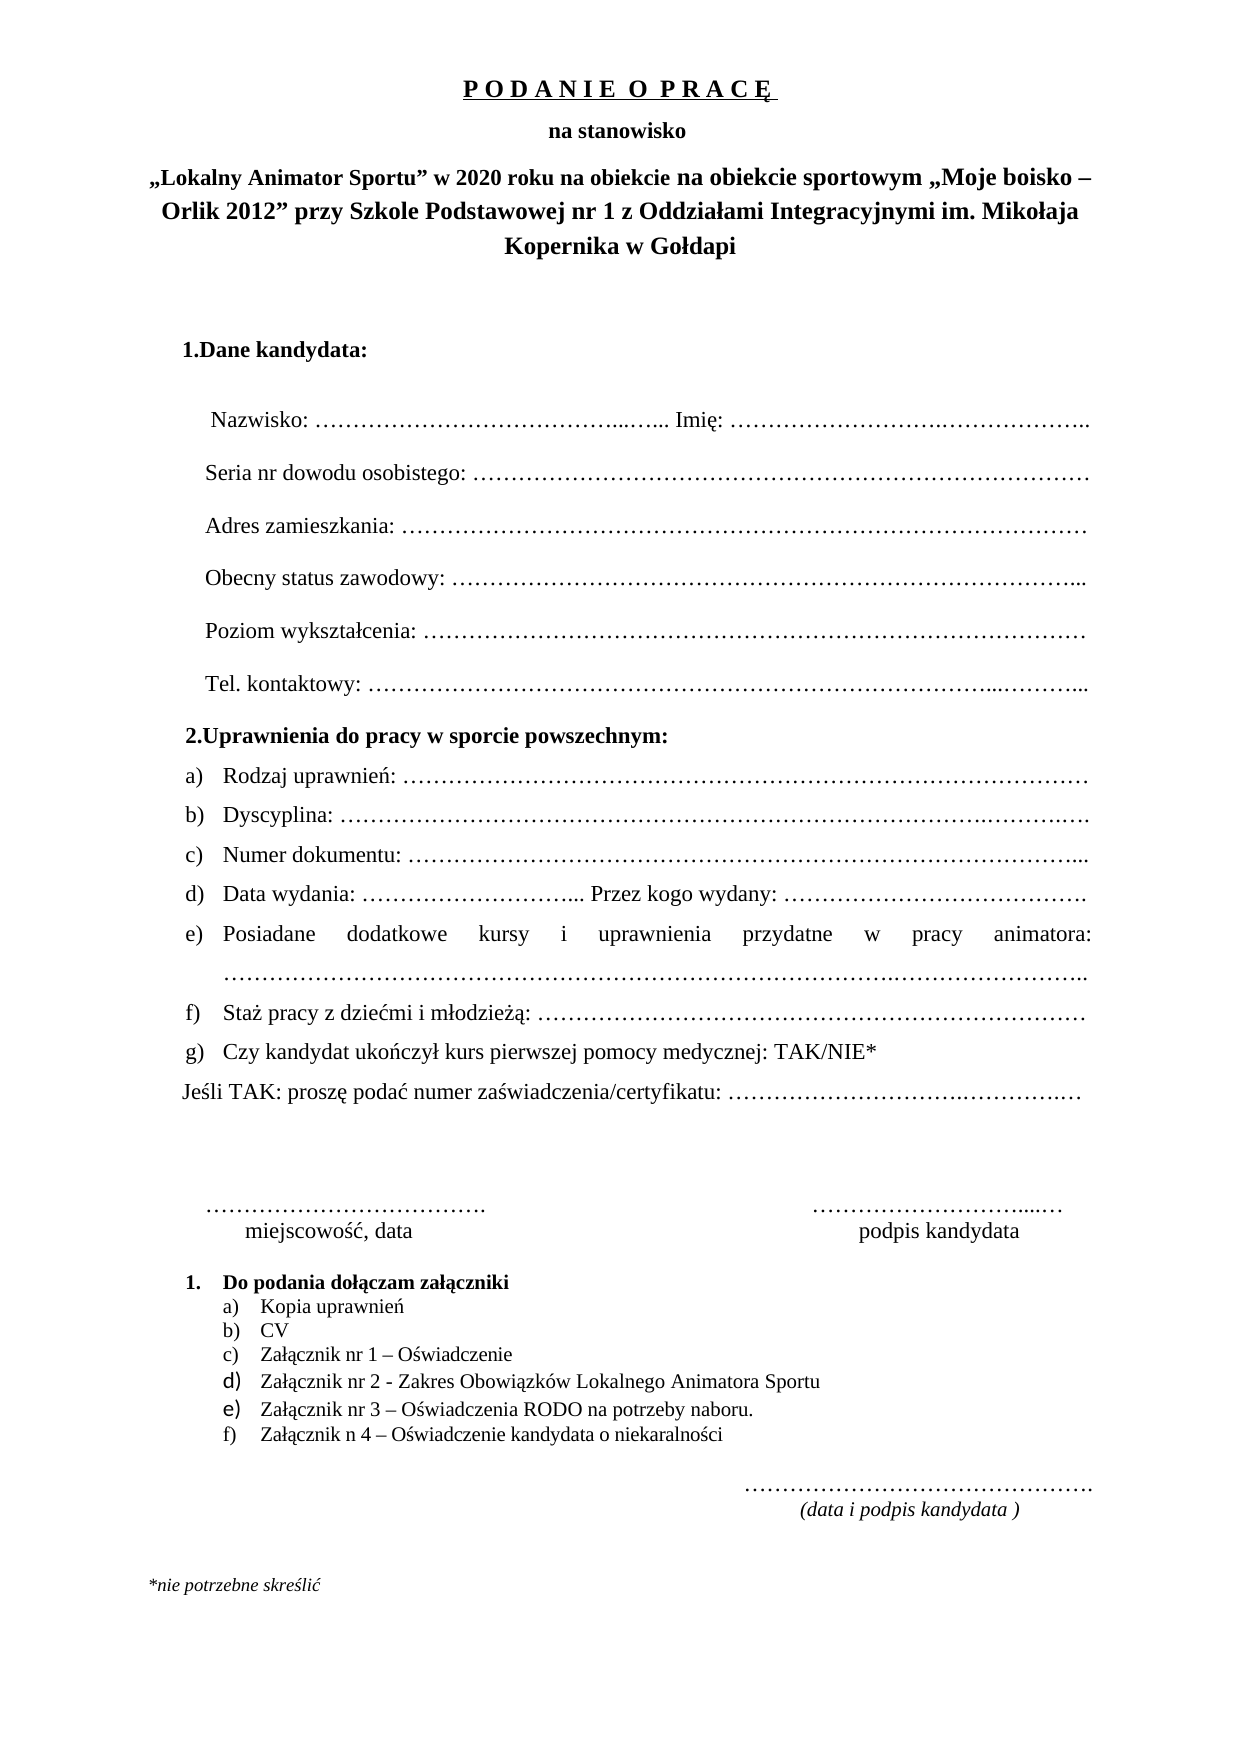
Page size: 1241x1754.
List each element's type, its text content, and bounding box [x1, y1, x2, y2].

text miejscowość, data podpis kandydata [148, 1217, 1093, 1244]
text Jeśli TAK: proszę podać numer zaświadczenia/certyfikatu: ………………………….………….… [148, 1078, 1093, 1104]
list Załącznik nr 3 – Oświadczenia RODO na potrzeby naboru. [223, 1394, 1093, 1422]
list Do podania dołączam załączniki [185, 1270, 1093, 1294]
list Kopia uprawnień [223, 1294, 1093, 1318]
text Tel. kontaktowy: ………………………………………………………………………...………... [148, 670, 1093, 696]
text Nazwisko: …………………………………...…... Imię: ……………………….……………….. [148, 406, 1093, 433]
list Załącznik nr 1 – Oświadczenie [223, 1342, 1093, 1366]
text 1.Dane kandydata: [148, 337, 1093, 363]
list Dyscyplina: ………………………………………………………………………….……….…. [185, 801, 1093, 828]
list Staż pracy z dziećmi i młodzieżą: ……………………………………………………………… [185, 999, 1093, 1025]
text Adres zamieszkania: ……………………………………………………………………………… [148, 512, 1093, 538]
list CV [223, 1318, 1093, 1342]
list Czy kandydat ukończył kurs pierwszej pomocy medycznej: TAK/NIE* [185, 1038, 1093, 1065]
text Seria nr dowodu osobistego: ……………………………………………………………………… [148, 459, 1093, 485]
list Rodzaj uprawnień: ……………………………………………………………………………… [185, 762, 1093, 788]
list Data wydania: ………………………... Przez kogo wydany: …………………………………. [185, 880, 1093, 907]
text 2.Uprawnienia do pracy w sporcie powszechnym: [185, 722, 1093, 749]
text *nie potrzebne skreślić [148, 1573, 1093, 1595]
text P O D A N I E O P R A C Ę [148, 74, 1093, 103]
text (data i podpis kandydata ) [260, 1497, 1093, 1521]
list Numer dokumentu: ……………………………………………………………………………... [185, 841, 1093, 867]
text „Lokalny Animator Sportu” w 2020 roku na obiekcie na obiekcie sportowym „Moje boisko – Orlik 2012” przy Szkole Podstawowej nr 1 z Oddziałami Integracyjnymi im. Mikołaja Kopernika w Gołdapi [148, 156, 1093, 259]
text Obecny status zawodowy: ………………………………………………………………………... [148, 564, 1093, 591]
list Załącznik nr 2 - Zakres Obowiązków Lokalnego Animatora Sportu [223, 1366, 1093, 1394]
text na stanowisko [148, 117, 1093, 143]
text ………………………………. ………………………....… [148, 1191, 1093, 1217]
list Posiadane dodatkowe kursy i uprawnienia przydatne w pracy animatora: …………………………………………………………………………….…………………….. [185, 920, 1093, 986]
list Załącznik n 4 – Oświadczenie kandydata o niekaralności [223, 1422, 1093, 1446]
text Poziom wykształcenia: …………………………………………………………………………… [148, 617, 1093, 643]
text ………………………………………. [260, 1470, 1093, 1497]
